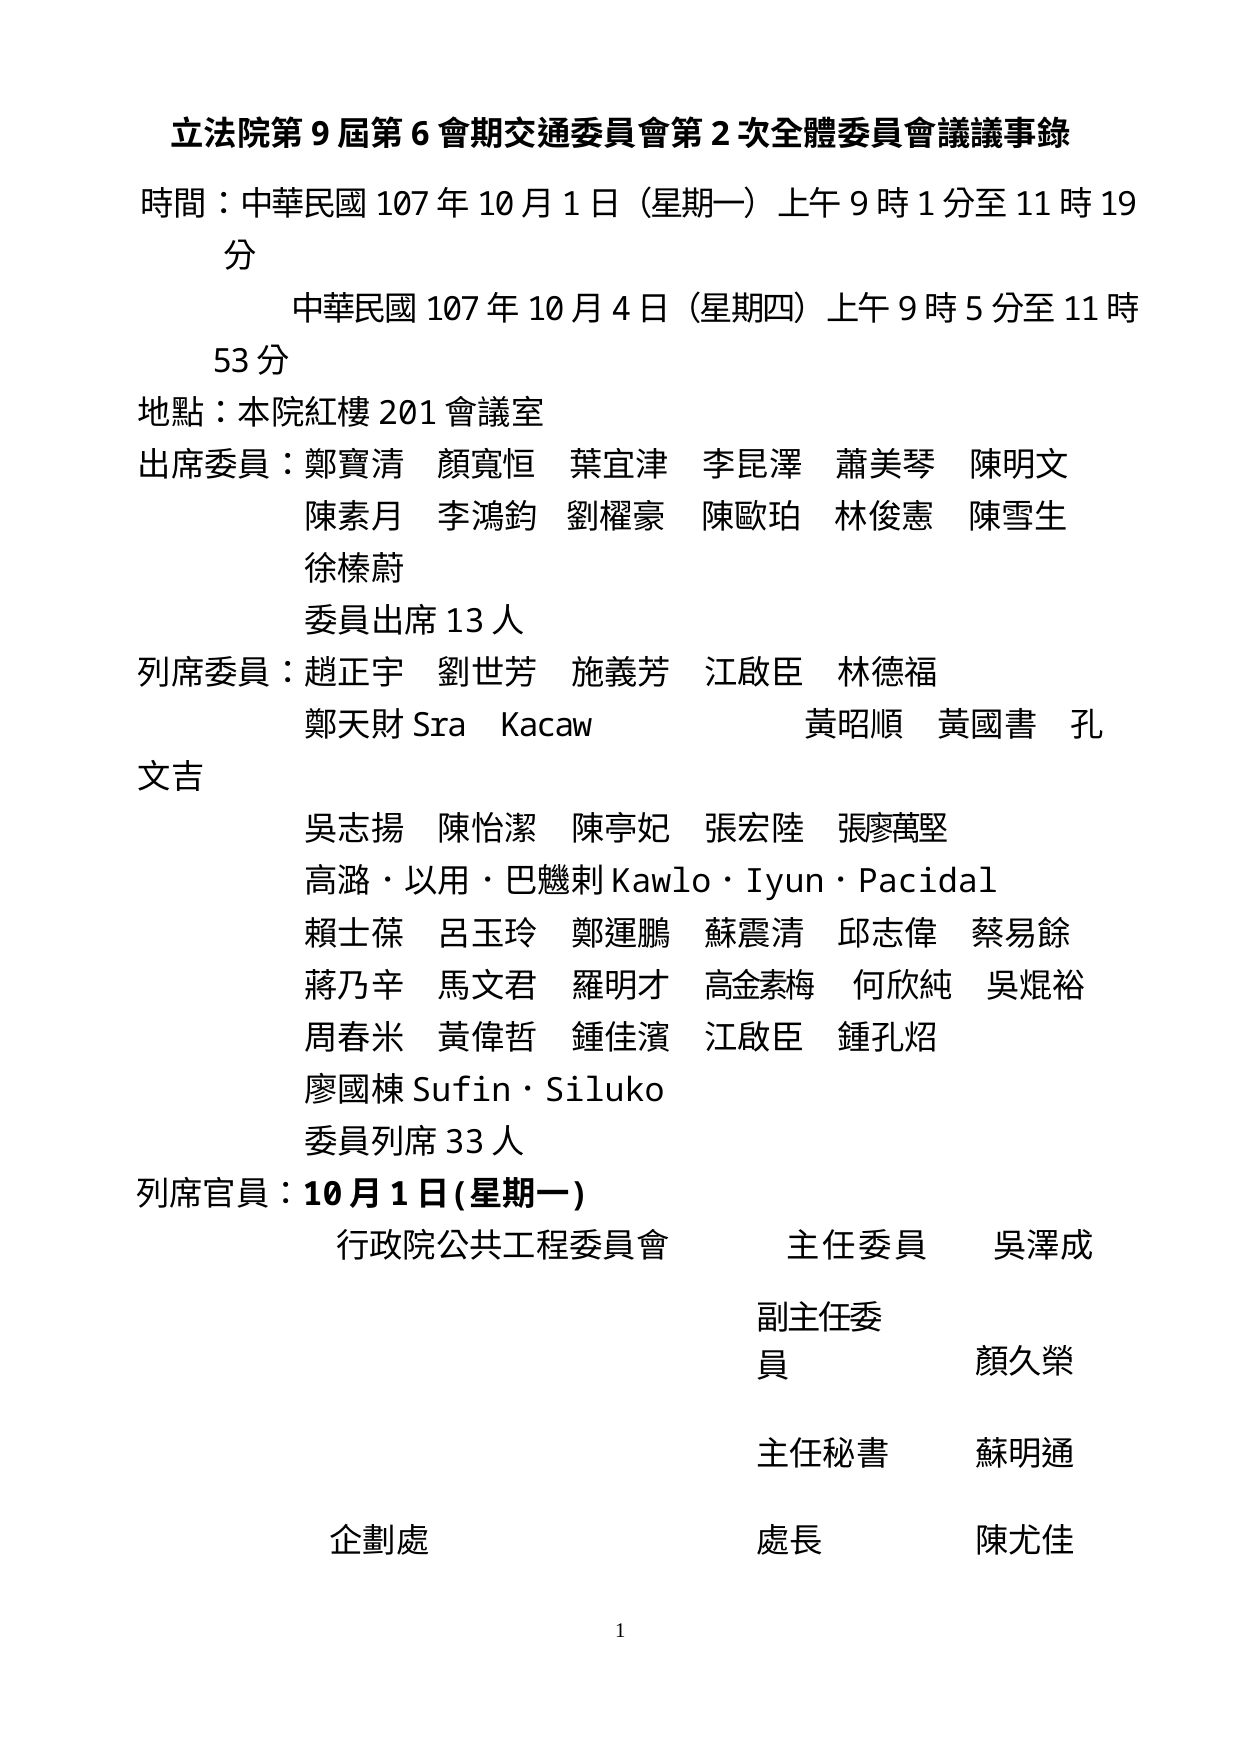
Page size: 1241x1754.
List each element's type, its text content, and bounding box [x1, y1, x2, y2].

table_header 顏久榮 [921, 1291, 1128, 1387]
text 高潞．以用．巴魕剌Kawlo．Iyun．Pacidal [138, 851, 1104, 903]
text 蔣乃辛 馬文君 羅明才 高金素梅 何欣純 吳焜裕 [138, 955, 1104, 1007]
text 中華民國107年10月4日（星期四）上午9時5分至11時53分 [140, 278, 1140, 382]
table_cell 主任秘書 [744, 1387, 921, 1474]
table_header [301, 1291, 744, 1387]
text 列席委員：趙正宇 劉世芳 施義芳 江啟臣 林德福 [138, 643, 1104, 695]
text 出席委員：鄭寶清 顏寬恒 葉宜津 李昆澤 蕭美琴 陳明文 [138, 434, 1104, 487]
table_cell 蘇明通 [921, 1387, 1128, 1474]
table_header 副主任委員 [744, 1291, 921, 1387]
text 行政院公共工程委員會 主任委員 吳澤成 [136, 1216, 1104, 1268]
text 陳素月 李鴻鈞 劉櫂豪 陳歐珀 林俊憲 陳雪生 [138, 487, 1104, 539]
table_cell 陳尤佳 [921, 1475, 1128, 1562]
text 委員列席33人 [138, 1112, 1104, 1164]
table_cell [301, 1387, 744, 1474]
text 委員出席13人 [138, 591, 1104, 643]
text 周春米 黃偉哲 鍾佳濱 江啟臣 鍾孔炤 [138, 1007, 1104, 1059]
table_cell 處長 [744, 1475, 921, 1562]
text 徐榛蔚 [138, 539, 1199, 591]
text 鄭天財Sra Kacaw 黃昭順 黃國書 孔文吉 [138, 695, 1104, 799]
text 吳志揚 陳怡潔 陳亭妃 張宏陸 張廖萬堅 [138, 799, 1104, 851]
text 地點：本院紅樓201會議室 [138, 382, 1104, 434]
text 立法院第9屆第6會期交通委員會第2次全體委員會議議事錄 [136, 103, 1104, 155]
text 列席官員：10月1日(星期一) [136, 1164, 1104, 1216]
text 廖國棟Sufin．Siluko [138, 1059, 1104, 1112]
text 時間：中華民國107年10月1日（星期一）上午9時1分至11時19分 [140, 174, 1140, 278]
text 賴士葆 呂玉玲 鄭運鵬 蘇震清 邱志偉 蔡易餘 [138, 903, 1104, 955]
table_cell 企劃處 [301, 1475, 744, 1562]
